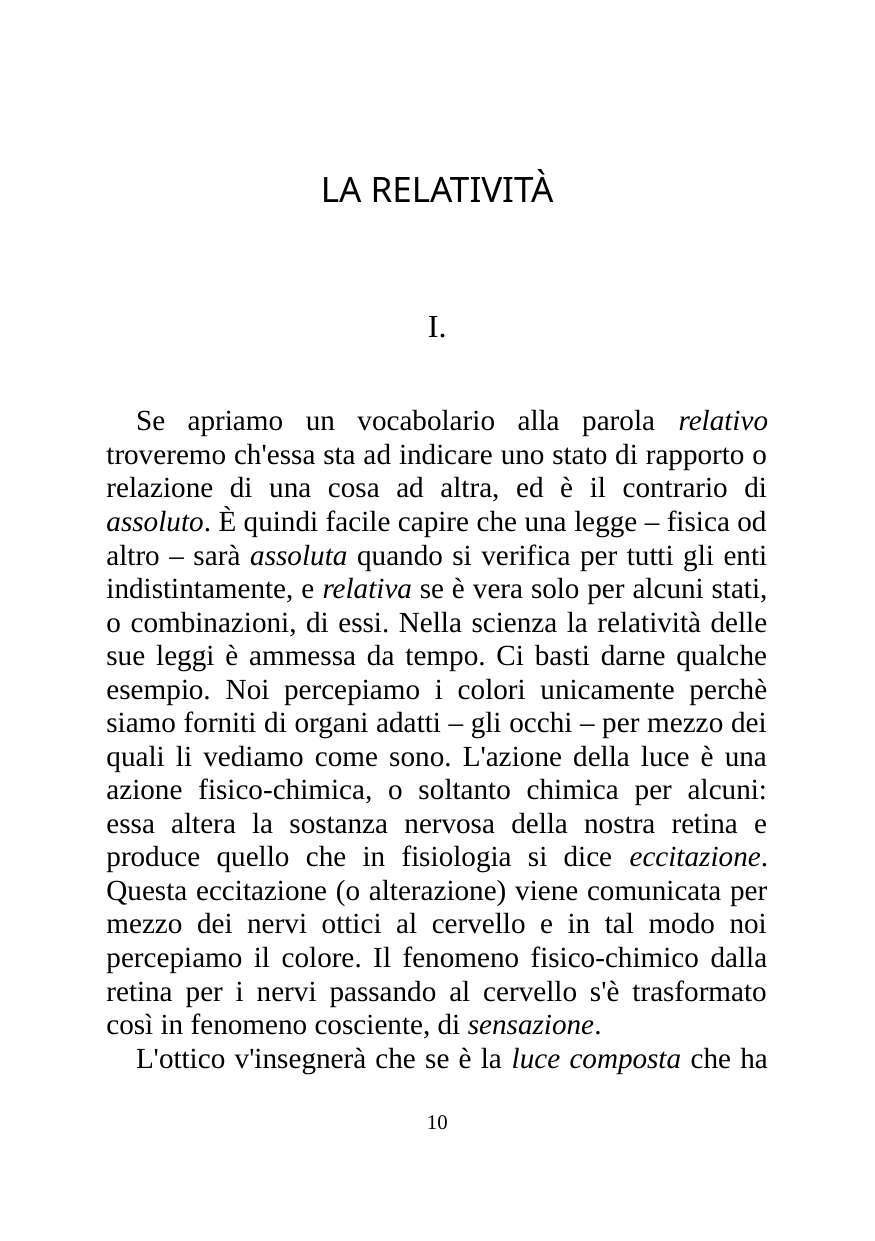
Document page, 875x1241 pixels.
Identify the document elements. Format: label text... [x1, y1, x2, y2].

subtitle LA RELATIVITÀ [106, 165, 768, 213]
text Se apriamo un vocabolario alla parola relativo troveremo ch'essa sta ad indicare uno stato di rapporto o relazione di una cosa ad altra, ed è il contrario di assoluto. È quindi facile capire che una legge – fisica od altro – sarà assoluta quando si verifica per tutti gli enti indistintamente, e relativa se è vera solo per alcuni stati, o combinazioni, di essi. Nella scienza la relatività delle sue leggi è ammessa da tempo. Ci basti darne qualche esempio. Noi percepiamo i colori unicamente perchè siamo forniti di organi adatti – gli occhi – per mezzo dei quali li vediamo come sono. L'azione della luce è una azione fisico-chimica, o soltanto chimica per alcuni: essa altera la sostanza nervosa della nostra retina e produce quello che in fisiologia si dice eccitazione. Questa eccitazione (o alterazione) viene comunicata per mezzo dei nervi ottici al cervello e in tal modo noi percepiamo il colore. Il fenomeno fisico-chimico dalla retina per i nervi passando al cervello s'è trasformato così in fenomeno cosciente, di sensazione. [106, 403, 768, 1041]
subtitle I. [106, 307, 768, 344]
text L'ottico v'insegnerà che se è la luce composta che ha [106, 1041, 768, 1074]
